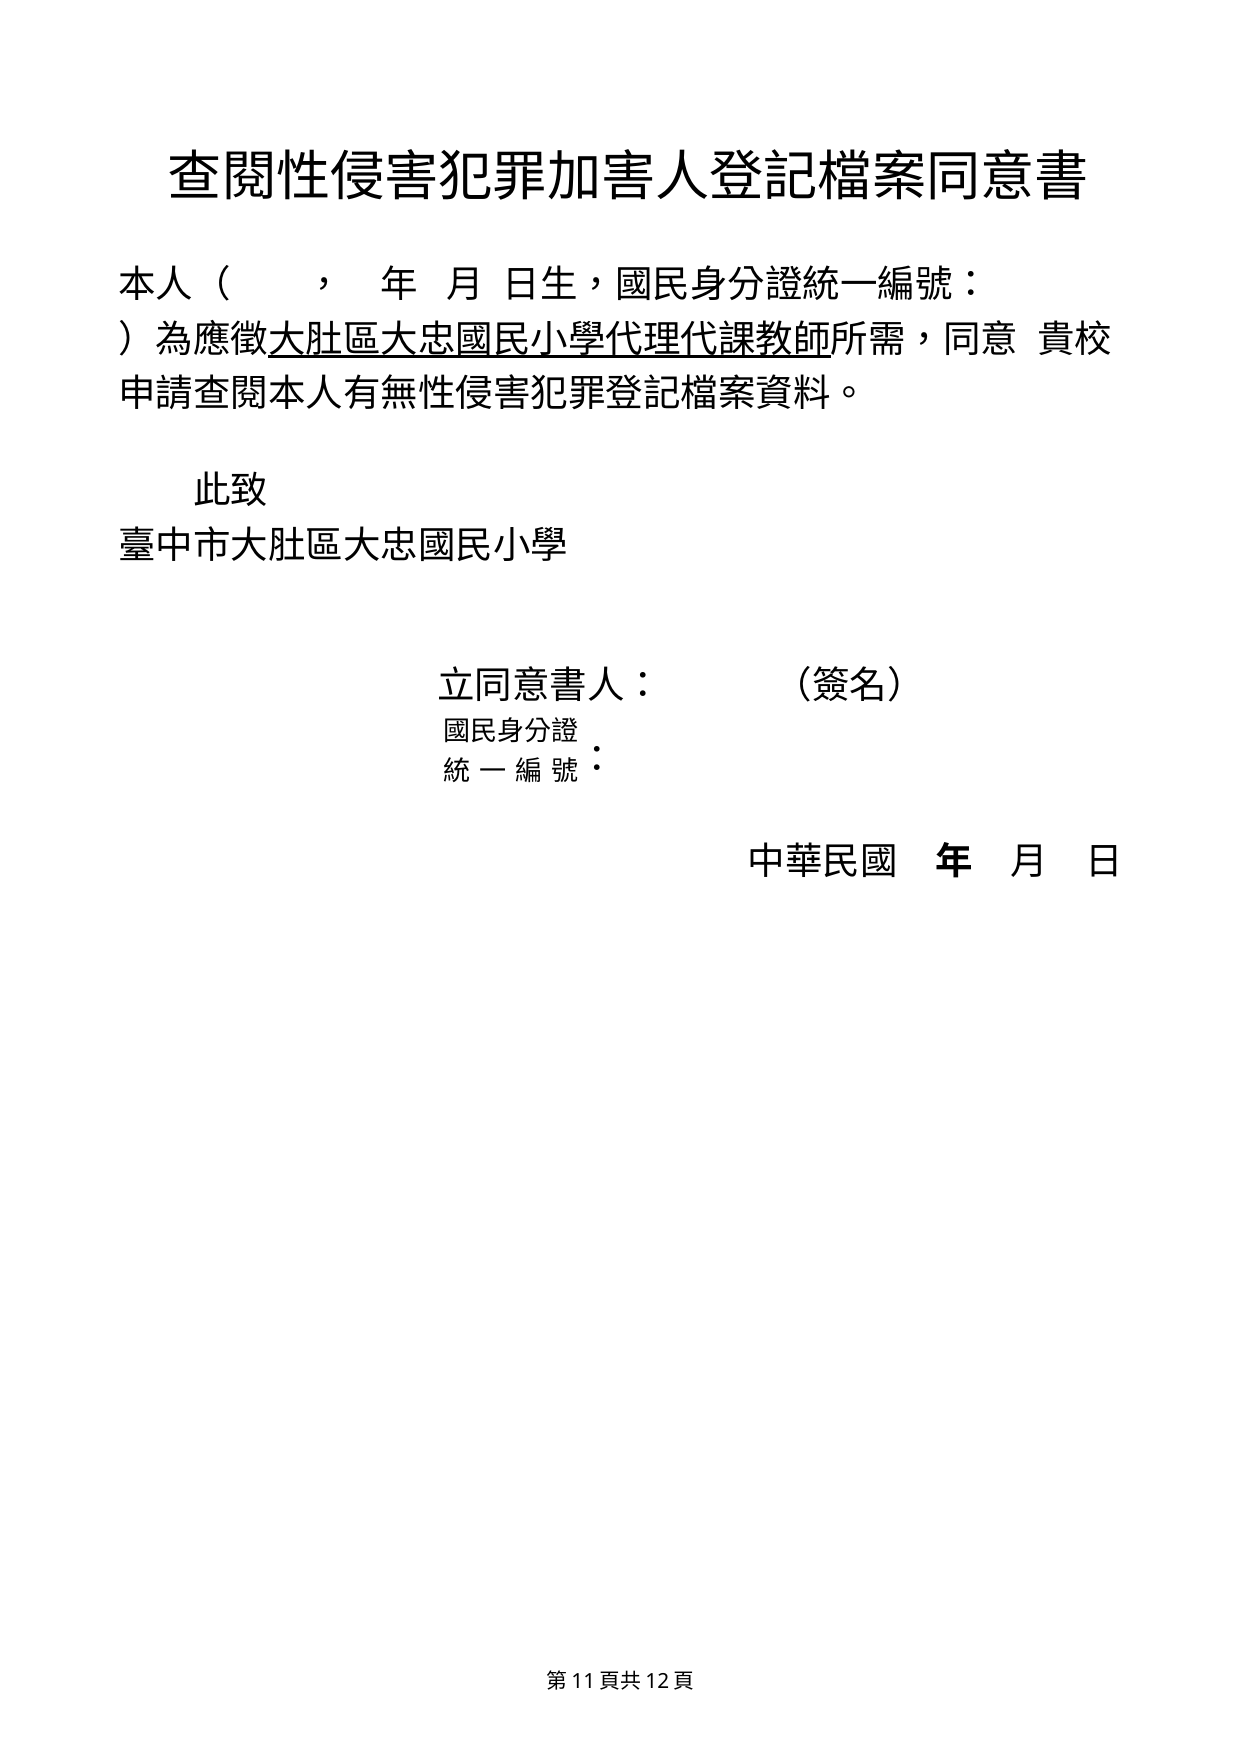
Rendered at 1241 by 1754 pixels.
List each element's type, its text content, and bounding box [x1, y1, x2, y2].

text 國民身分證統一編號： [118, 709, 1122, 788]
text 立同意書人： （簽名） [118, 655, 1122, 709]
text 臺中市大肚區大忠國民小學 [118, 514, 1122, 569]
text 此致 [118, 460, 1122, 514]
text 中華民國 年 月 日 [118, 831, 1122, 885]
text 本人（ ， 年 月 日生，國民身分證統一編號： ）為應徵大肚區大忠國民小學代理代課教師所需，同意 貴校申請查閱本人有無性侵害犯罪登記檔案資料。 [118, 254, 1122, 417]
text 查閱性侵害犯罪加害人登記檔案同意書 [118, 133, 1138, 211]
